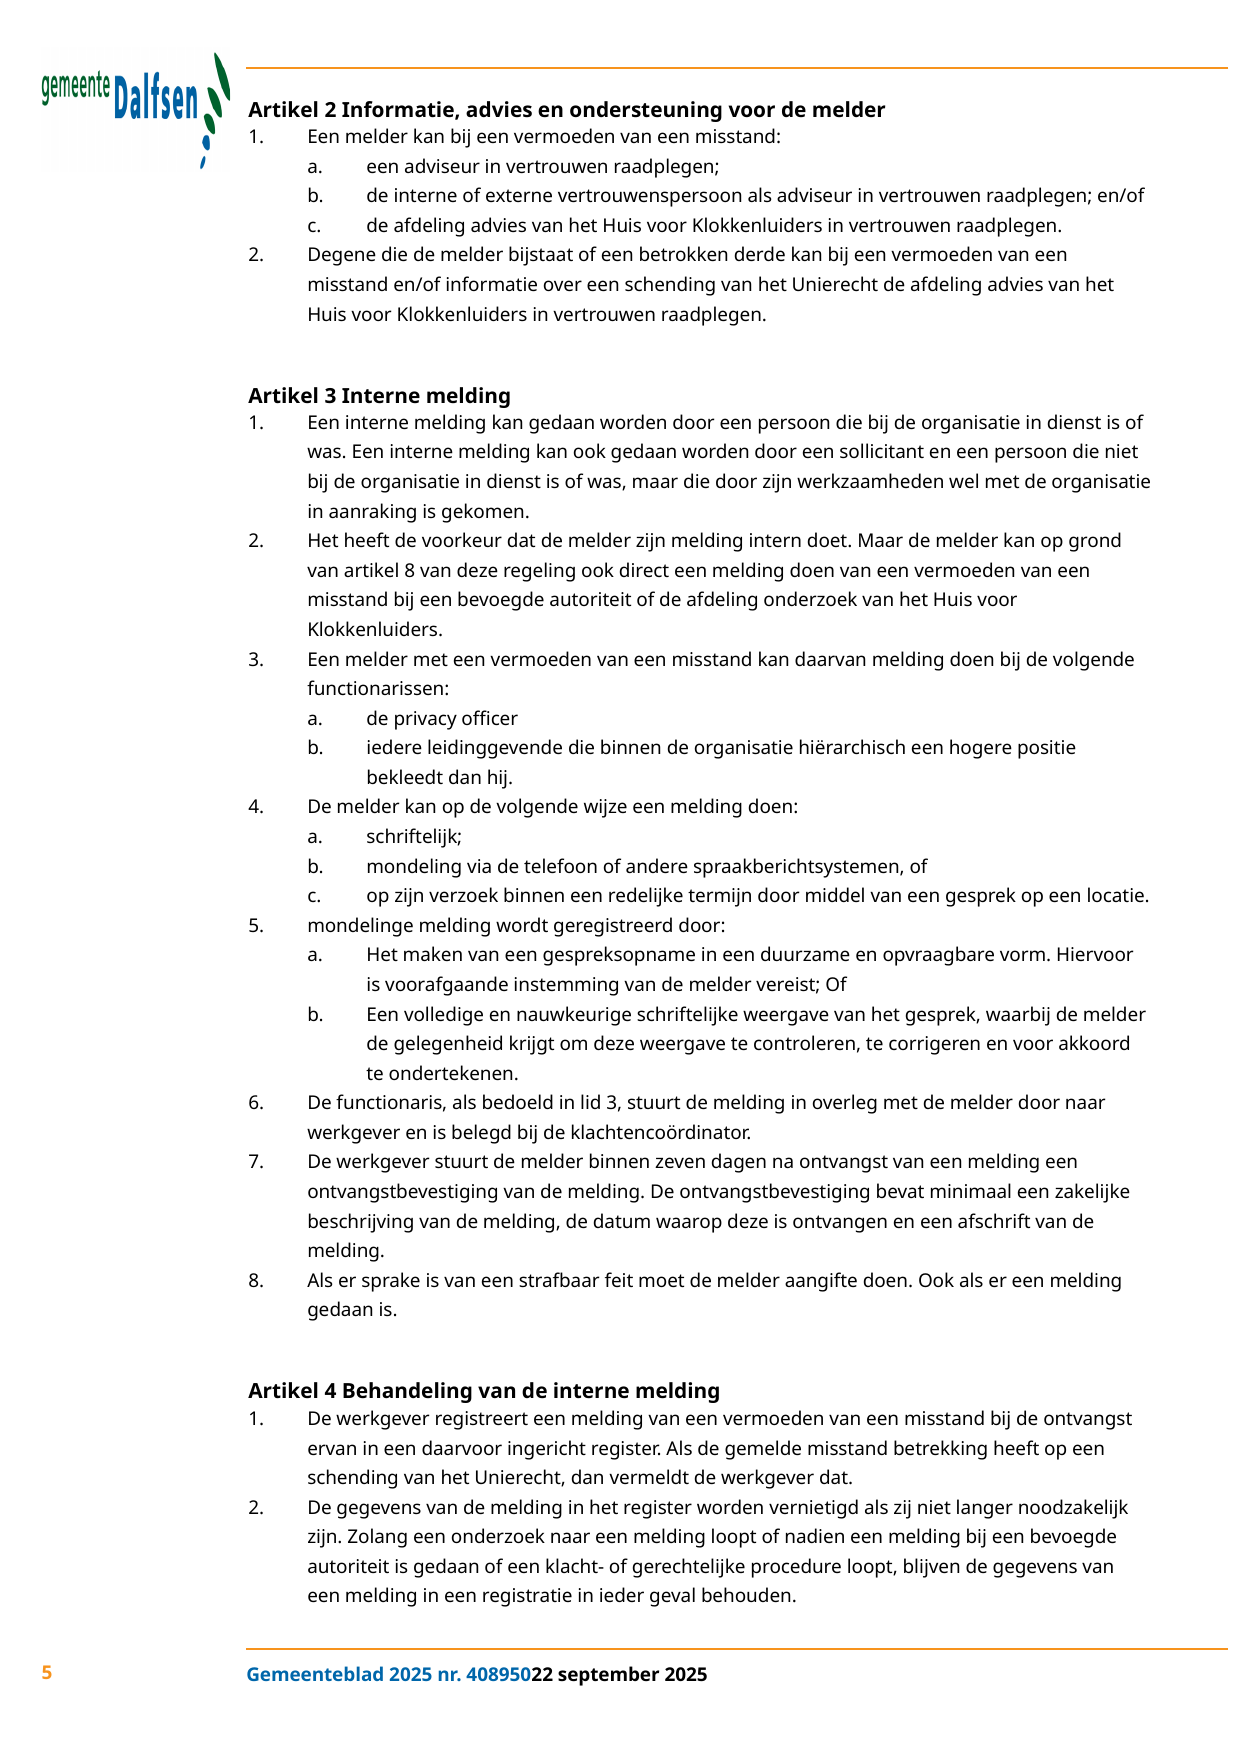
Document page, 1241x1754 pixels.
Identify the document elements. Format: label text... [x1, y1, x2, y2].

list De gegevens van de melding in het register worden vernietigd als zij niet langer noodzakelijk zijn. Zolang een onderzoek naar een melding loopt of nadien een melding bij een bevoegde autoriteit is gedaan of een klacht- of gerechtelijke procedure loopt, blijven de gegevens van een melding in een registratie in ieder geval behouden. [248, 1494, 1152, 1608]
list Degene die de melder bijstaat of een betrokken derde kan bij een vermoeden van een misstand en/of informatie over een schending van het Unierecht de afdeling advies van het Huis voor Klokkenluiders in vertrouwen raadplegen. [248, 242, 1152, 326]
list de afdeling advies van het Huis voor Klokkenluiders in vertrouwen raadplegen. [307, 212, 1152, 238]
list mondeling via de telefoon of andere spraakberichtsystemen, of [307, 853, 1152, 879]
list De functionaris, als bedoeld in lid 3, stuurt de melding in overleg met de melder door naar werkgever en is belegd bij de klachtencoördinator. [248, 1089, 1152, 1145]
list de privacy officer [307, 705, 1152, 731]
text Artikel 2 Informatie, advies en ondersteuning voor de melder [248, 95, 1152, 123]
list schriftelijk; [307, 823, 1152, 849]
list De werkgever stuurt de melder binnen zeven dagen na ontvangst van een melding een ontvangstbevestiging van de melding. De ontvangstbevestiging bevat minimaal een zakelijke beschrijving van de melding, de datum waarop deze is ontvangen en een afschrift van de melding. [248, 1149, 1152, 1263]
list Het heeft de voorkeur dat de melder zijn melding intern doet. Maar de melder kan op grond van artikel 8 van deze regeling ook direct een melding doen van een vermoeden van een misstand bij een bevoegde autoriteit of de afdeling onderzoek van het Huis voor Klokkenluiders. [248, 527, 1152, 642]
list Een melder kan bij een vermoeden van een misstand: [248, 123, 1152, 149]
list op zijn verzoek binnen een redelijke termijn door middel van een gesprek op een locatie. [307, 882, 1152, 908]
list De werkgever registreert een melding van een vermoeden van een misstand bij de ontvangst ervan in een daarvoor ingericht register. Als de gemelde misstand betrekking heeft op een schending van het Unierecht, dan vermeldt de werkgever dat. [248, 1405, 1152, 1490]
list iedere leidinggevende die binnen de organisatie hiërarchisch een hogere positie bekleedt dan hij. [307, 734, 1152, 790]
text Artikel 4 Behandeling van de interne melding [248, 1377, 1152, 1405]
list Een melder met een vermoeden van een misstand kan daarvan melding doen bij de volgende functionarissen: [248, 646, 1152, 701]
list de interne of externe vertrouwenspersoon als adviseur in vertrouwen raadplegen; en/of [307, 182, 1152, 208]
list mondelinge melding wordt geregistreerd door: [248, 912, 1152, 938]
list Een volledige en nauwkeurige schriftelijke weergave van het gesprek, waarbij de melder de gelegenheid krijgt om deze weergave te controleren, te corrigeren en voor akkoord te ondertekenen. [307, 1001, 1152, 1086]
list Als er sprake is van een strafbaar feit moet de melder aangifte doen. Ook als er een melding gedaan is. [248, 1267, 1152, 1322]
list De melder kan op de volgende wijze een melding doen: [248, 794, 1152, 819]
picture [41, 47, 231, 172]
list Het maken van een gespreksopname in een duurzame en opvraagbare vorm. Hiervoor is voorafgaande instemming van de melder vereist; Of [307, 942, 1152, 997]
list een adviseur in vertrouwen raadplegen; [307, 153, 1152, 178]
text Artikel 3 Interne melding [248, 381, 1152, 409]
list Een interne melding kan gedaan worden door een persoon die bij de organisatie in dienst is of was. Een interne melding kan ook gedaan worden door een sollicitant en een persoon die niet bij de organisatie in dienst is of was, maar die door zijn werkzaamheden wel met de organisatie in aanraking is gekomen. [248, 409, 1152, 524]
